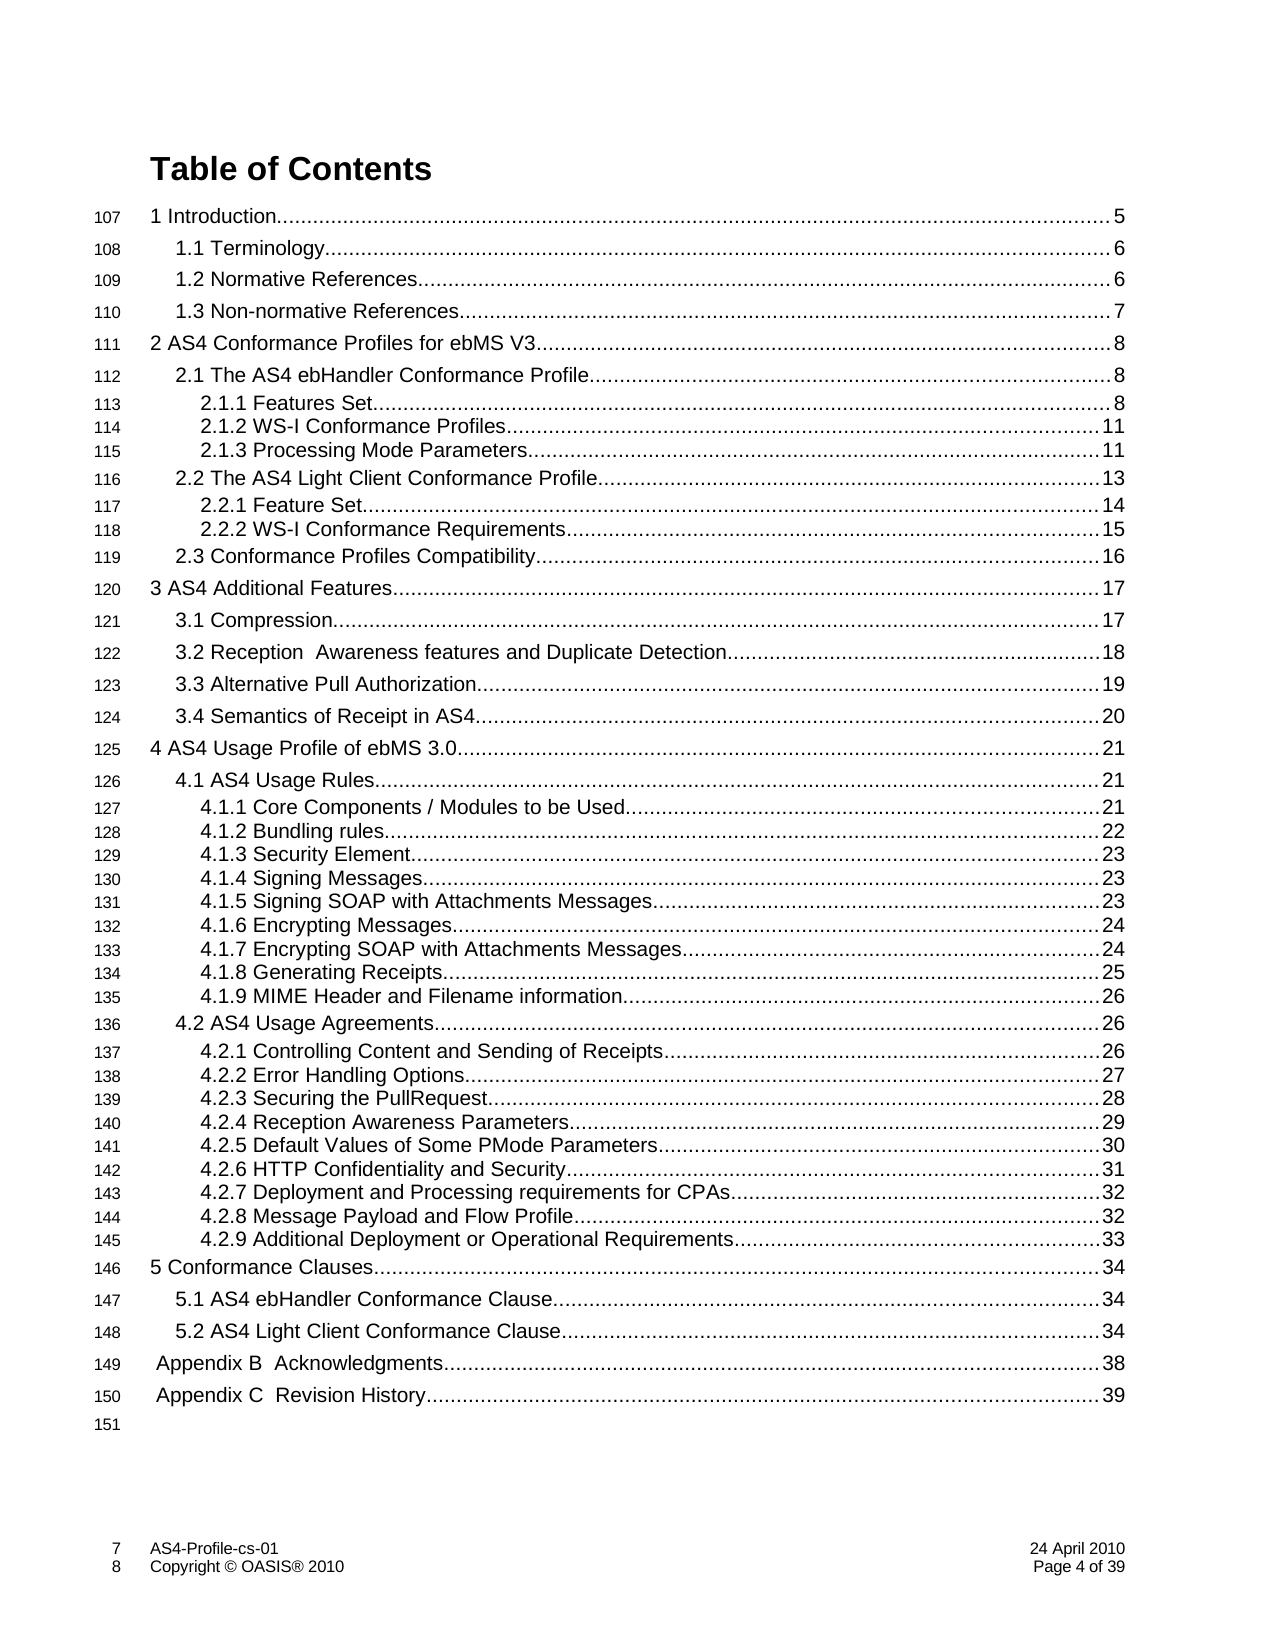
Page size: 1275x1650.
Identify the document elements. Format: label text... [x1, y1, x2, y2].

text 4.2.6 HTTP Confidentiality and Security 31 [200, 1157, 1125, 1181]
text 2.1.1 Features Set 8 [200, 391, 1125, 415]
text 1.2 Normative References 6 [175, 268, 1125, 291]
text 4.2.8 Message Payload and Flow Profile 32 [200, 1204, 1125, 1228]
text 2.3 Conformance Profiles Compatibility 16 [175, 545, 1125, 568]
text 3 AS4 Additional Features 17 [150, 577, 1125, 600]
subtitle Table of Contents [150, 150, 1125, 187]
text 5.2 AS4 Light Client Conformance Clause 34 [175, 1319, 1125, 1343]
text 1.1 Terminology 6 [175, 236, 1125, 259]
text 5 Conformance Clauses 34 [150, 1256, 1125, 1279]
text 2.2.2 WS-I Conformance Requirements 15 [200, 517, 1125, 541]
text 4 AS4 Usage Profile of ebMS 3.0 21 [150, 736, 1125, 760]
text 2.1.3 Processing Mode Parameters 11 [200, 438, 1125, 462]
text Appendix B Acknowledgments 38 [150, 1351, 1125, 1375]
text 3.2 Reception Awareness features and Duplicate Detection 18 [175, 641, 1125, 664]
text 1 Introduction 5 [150, 204, 1125, 228]
text 4.2.3 Securing the PullRequest 28 [200, 1087, 1125, 1110]
text 4.1.2 Bundling rules 22 [200, 819, 1125, 843]
text 4.1.4 Signing Messages 23 [200, 866, 1125, 890]
text 4.1.1 Core Components / Modules to be Used 21 [200, 796, 1125, 819]
text 2.2.1 Feature Set 14 [200, 494, 1125, 517]
text 2.1.2 WS-I Conformance Profiles 11 [200, 415, 1125, 438]
text 4.1.9 MIME Header and Filename information 26 [200, 984, 1125, 1008]
text 3.3 Alternative Pull Authorization 19 [175, 672, 1125, 696]
text 4.2.4 Reception Awareness Parameters 29 [200, 1110, 1125, 1134]
text 4.2.7 Deployment and Processing requirements for CPAs 32 [200, 1181, 1125, 1204]
text 4.1.3 Security Element 23 [200, 843, 1125, 866]
text 4.1.5 Signing SOAP with Attachments Messages 23 [200, 890, 1125, 913]
text 4.2.9 Additional Deployment or Operational Requirements 33 [200, 1228, 1125, 1251]
text 4.2.5 Default Values of Some PMode Parameters 30 [200, 1134, 1125, 1157]
text 3.1 Compression 17 [175, 609, 1125, 632]
text 4.1 AS4 Usage Rules 21 [175, 768, 1125, 792]
text 4.2.2 Error Handling Options 27 [200, 1063, 1125, 1087]
text Appendix C Revision History 39 [150, 1383, 1125, 1407]
text 2.2 The AS4 Light Client Conformance Profile 13 [175, 466, 1125, 489]
text 1.3 Non-normative References 7 [175, 300, 1125, 323]
text 4.1.7 Encrypting SOAP with Attachments Messages 24 [200, 937, 1125, 961]
text 2.1 The AS4 ebHandler Conformance Profile 8 [175, 363, 1125, 387]
text 4.1.6 Encrypting Messages 24 [200, 913, 1125, 937]
text 3.4 Semantics of Receipt in AS4 20 [175, 704, 1125, 728]
text 4.2.1 Controlling Content and Sending of Receipts 26 [200, 1039, 1125, 1063]
text 2 AS4 Conformance Profiles for ebMS V3 8 [150, 332, 1125, 355]
text 5.1 AS4 ebHandler Conformance Clause 34 [175, 1287, 1125, 1311]
text 4.1.8 Generating Receipts 25 [200, 961, 1125, 984]
text 4.2 AS4 Usage Agreements 26 [175, 1012, 1125, 1035]
